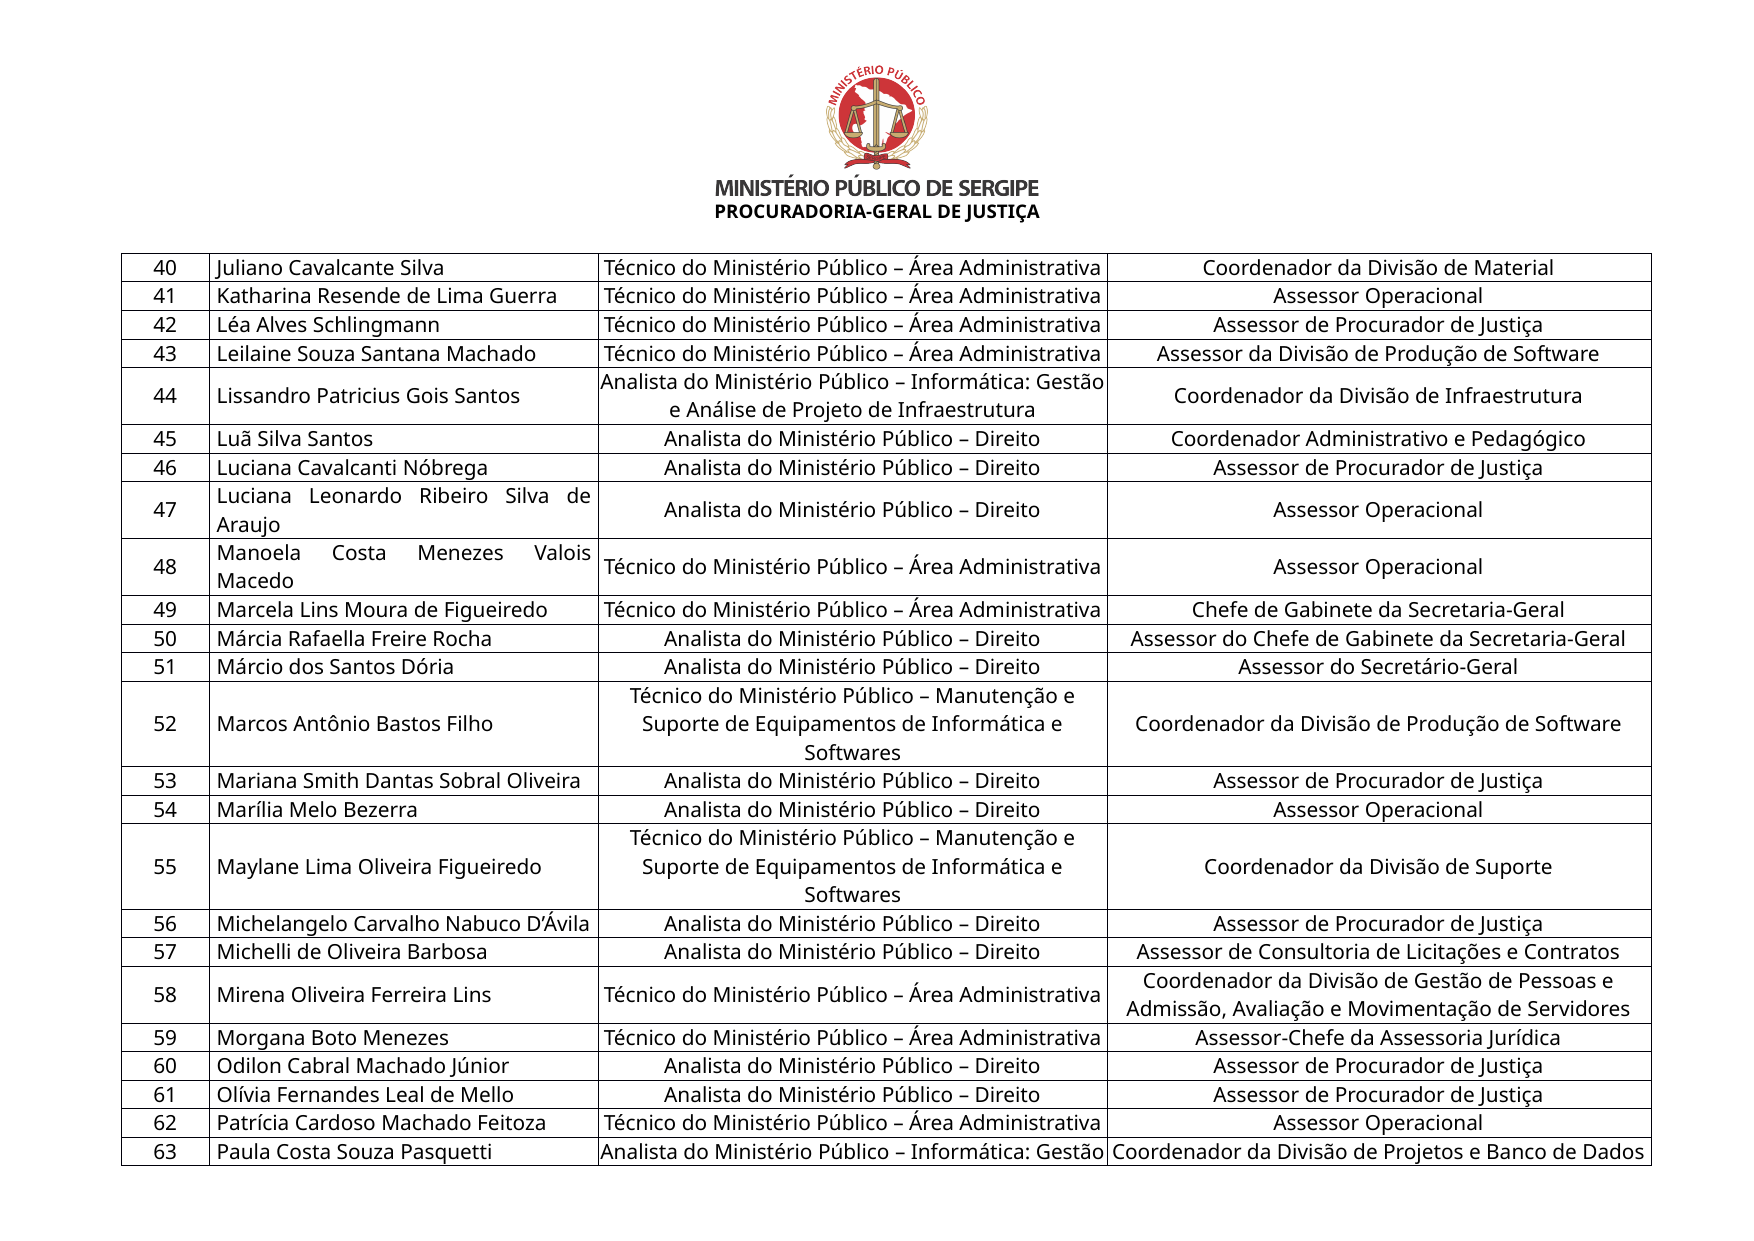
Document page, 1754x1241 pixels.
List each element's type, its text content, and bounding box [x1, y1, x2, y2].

table_cell 58 [122, 967, 209, 1023]
table_cell Analista do Ministério Público – Direito [599, 1052, 1107, 1080]
table_cell Léa Alves Schlingmann [210, 311, 598, 338]
table_cell Técnico do Ministério Público – Área Administrativa [599, 1024, 1107, 1051]
table_cell Técnico do Ministério Público – Área Administrativa [599, 539, 1107, 595]
table_cell Assessor de Procurador de Justiça [1108, 1052, 1651, 1080]
table_cell Assessor do Chefe de Gabinete da Secretaria-Geral [1108, 625, 1651, 652]
table_cell Marcos Antônio Bastos Filho [210, 682, 598, 766]
table_cell Técnico do Ministério Público – Manutenção e Suporte de Equipamentos de Informática e Softwares [599, 824, 1107, 909]
table_cell 49 [122, 596, 209, 624]
table_cell Lissandro Patricius Gois Santos [210, 368, 598, 424]
table_cell Assessor Operacional [1108, 539, 1651, 595]
table_cell Assessor Operacional [1108, 1109, 1651, 1137]
table_cell 44 [122, 368, 209, 424]
table_cell Odilon Cabral Machado Júnior [210, 1052, 598, 1080]
table_cell Assessor do Secretário-Geral [1108, 653, 1651, 681]
table_cell Assessor Operacional [1108, 482, 1651, 538]
table_cell Técnico do Ministério Público – Manutenção e Suporte de Equipamentos de Informática e Softwares [599, 682, 1107, 766]
table_cell Analista do Ministério Público – Informática: Gestão [599, 1138, 1107, 1165]
table_cell Técnico do Ministério Público – Área Administrativa [599, 311, 1107, 338]
table_cell Juliano Cavalcante Silva [210, 254, 598, 281]
table_cell Luciana Leonardo Ribeiro Silva de Araujo [210, 482, 598, 538]
table_cell Katharina Resende de Lima Guerra [210, 282, 598, 310]
table_cell Analista do Ministério Público – Direito [599, 625, 1107, 652]
table_cell 41 [122, 282, 209, 310]
table_cell Marcela Lins Moura de Figueiredo [210, 596, 598, 624]
table_cell 63 [122, 1138, 209, 1165]
table_cell 59 [122, 1024, 209, 1051]
table_cell Márcia Rafaella Freire Rocha [210, 625, 598, 652]
table_cell 42 [122, 311, 209, 338]
table_cell 57 [122, 938, 209, 966]
table_cell 62 [122, 1109, 209, 1137]
table_cell Analista do Ministério Público – Direito [599, 653, 1107, 681]
table_cell Coordenador da Divisão de Produção de Software [1108, 682, 1651, 766]
table_cell 50 [122, 625, 209, 652]
table_cell Técnico do Ministério Público – Área Administrativa [599, 1109, 1107, 1137]
table_cell Michelangelo Carvalho Nabuco D’Ávila [210, 910, 598, 937]
table_cell Mariana Smith Dantas Sobral Oliveira [210, 767, 598, 795]
picture [715, 65, 1039, 199]
table_cell Olívia Fernandes Leal de Mello [210, 1081, 598, 1108]
table_cell Márcio dos Santos Dória [210, 653, 598, 681]
table_cell Assessor Operacional [1108, 796, 1651, 823]
table_cell Técnico do Ministério Público – Área Administrativa [599, 967, 1107, 1023]
table_cell Morgana Boto Menezes [210, 1024, 598, 1051]
table_cell 56 [122, 910, 209, 937]
table_cell 40 [122, 254, 209, 281]
table_cell Luã Silva Santos [210, 425, 598, 453]
table_cell Analista do Ministério Público – Direito [599, 1081, 1107, 1108]
table_cell 48 [122, 539, 209, 595]
table_cell 55 [122, 824, 209, 909]
table_cell Coordenador da Divisão de Infraestrutura [1108, 368, 1651, 424]
table_cell Técnico do Ministério Público – Área Administrativa [599, 340, 1107, 367]
table_cell Chefe de Gabinete da Secretaria-Geral [1108, 596, 1651, 624]
table_cell Coordenador da Divisão de Projetos e Banco de Dados [1108, 1138, 1651, 1165]
table_cell Coordenador da Divisão de Gestão de Pessoas e Admissão, Avaliação e Movimentação de Servidores [1108, 967, 1651, 1023]
table_cell Patrícia Cardoso Machado Feitoza [210, 1109, 598, 1137]
table_cell Leilaine Souza Santana Machado [210, 340, 598, 367]
table_cell 61 [122, 1081, 209, 1108]
table_cell Coordenador Administrativo e Pedagógico [1108, 425, 1651, 453]
table_cell Assessor-Chefe da Assessoria Jurídica [1108, 1024, 1651, 1051]
table_cell Analista do Ministério Público – Direito [599, 910, 1107, 937]
table_cell Assessor de Procurador de Justiça [1108, 1081, 1651, 1108]
table_cell Paula Costa Souza Pasquetti [210, 1138, 598, 1165]
table_cell Manoela Costa Menezes Valois Macedo [210, 539, 598, 595]
table_cell 47 [122, 482, 209, 538]
table_cell Coordenador da Divisão de Material [1108, 254, 1651, 281]
table_cell Assessor de Procurador de Justiça [1108, 767, 1651, 795]
table_cell 43 [122, 340, 209, 367]
table_cell Analista do Ministério Público – Direito [599, 425, 1107, 453]
table_cell Luciana Cavalcanti Nóbrega [210, 454, 598, 481]
table_cell 45 [122, 425, 209, 453]
table_cell Marília Melo Bezerra [210, 796, 598, 823]
table_cell Técnico do Ministério Público – Área Administrativa [599, 282, 1107, 310]
table_cell Analista do Ministério Público – Direito [599, 482, 1107, 538]
table_cell 52 [122, 682, 209, 766]
table_cell Analista do Ministério Público – Direito [599, 767, 1107, 795]
table_cell 54 [122, 796, 209, 823]
table_cell Assessor de Procurador de Justiça [1108, 454, 1651, 481]
table_cell Analista do Ministério Público – Direito [599, 938, 1107, 966]
table_cell Analista do Ministério Público – Direito [599, 796, 1107, 823]
table_cell Analista do Ministério Público – Informática: Gestão e Análise de Projeto de Infraestrutura [599, 368, 1107, 424]
table_cell Assessor de Consultoria de Licitações e Contratos [1108, 938, 1651, 966]
table_cell Técnico do Ministério Público – Área Administrativa [599, 254, 1107, 281]
table_cell Maylane Lima Oliveira Figueiredo [210, 824, 598, 909]
table_cell Assessor Operacional [1108, 282, 1651, 310]
table_cell Michelli de Oliveira Barbosa [210, 938, 598, 966]
table_cell Assessor da Divisão de Produção de Software [1108, 340, 1651, 367]
table_cell 60 [122, 1052, 209, 1080]
table_cell Coordenador da Divisão de Suporte [1108, 824, 1651, 909]
table_cell Mirena Oliveira Ferreira Lins [210, 967, 598, 1023]
table_cell 46 [122, 454, 209, 481]
table_cell Assessor de Procurador de Justiça [1108, 910, 1651, 937]
table_cell Técnico do Ministério Público – Área Administrativa [599, 596, 1107, 624]
table_cell Analista do Ministério Público – Direito [599, 454, 1107, 481]
table_cell 51 [122, 653, 209, 681]
table_cell 53 [122, 767, 209, 795]
table_cell Assessor de Procurador de Justiça [1108, 311, 1651, 338]
